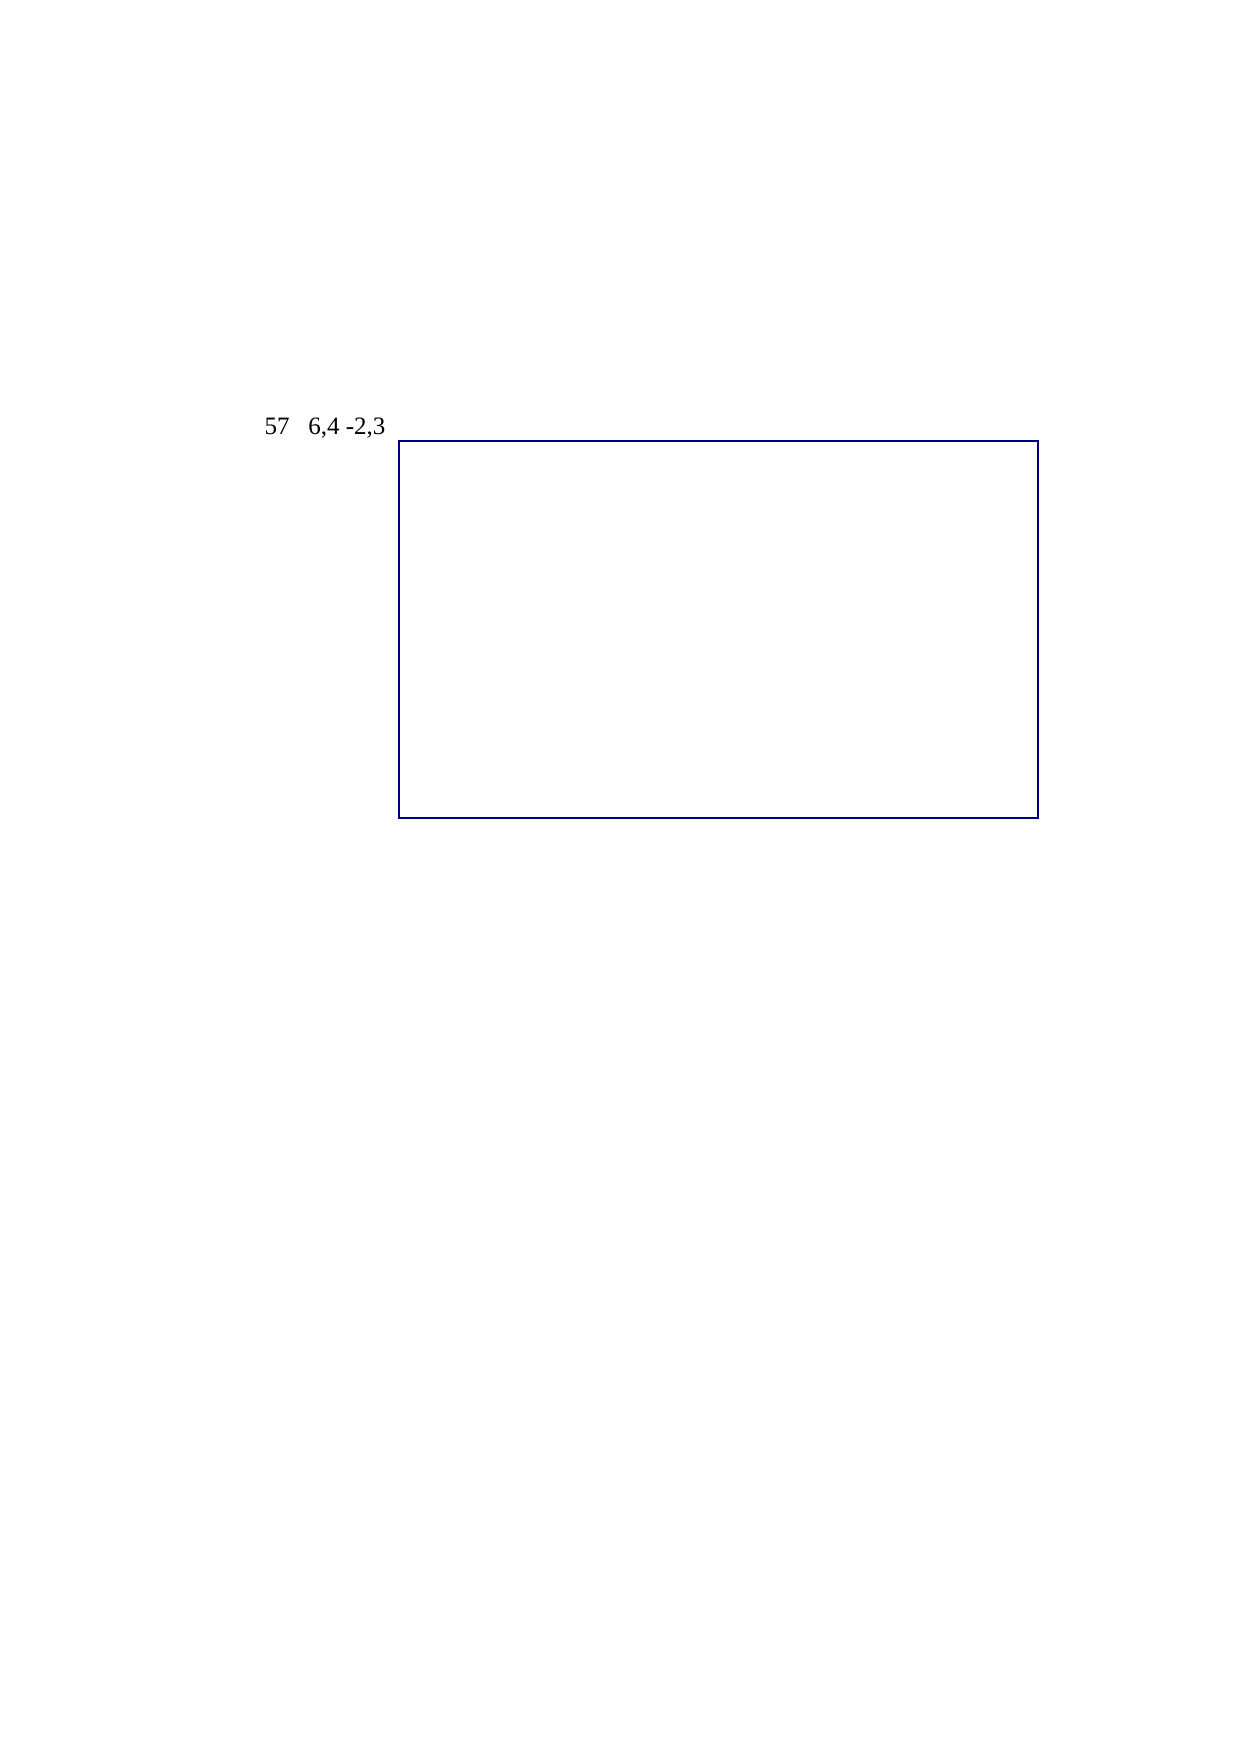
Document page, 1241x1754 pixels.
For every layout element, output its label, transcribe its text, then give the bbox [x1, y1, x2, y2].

text 57 6,4 -2,3 [118, 59, 1181, 1579]
